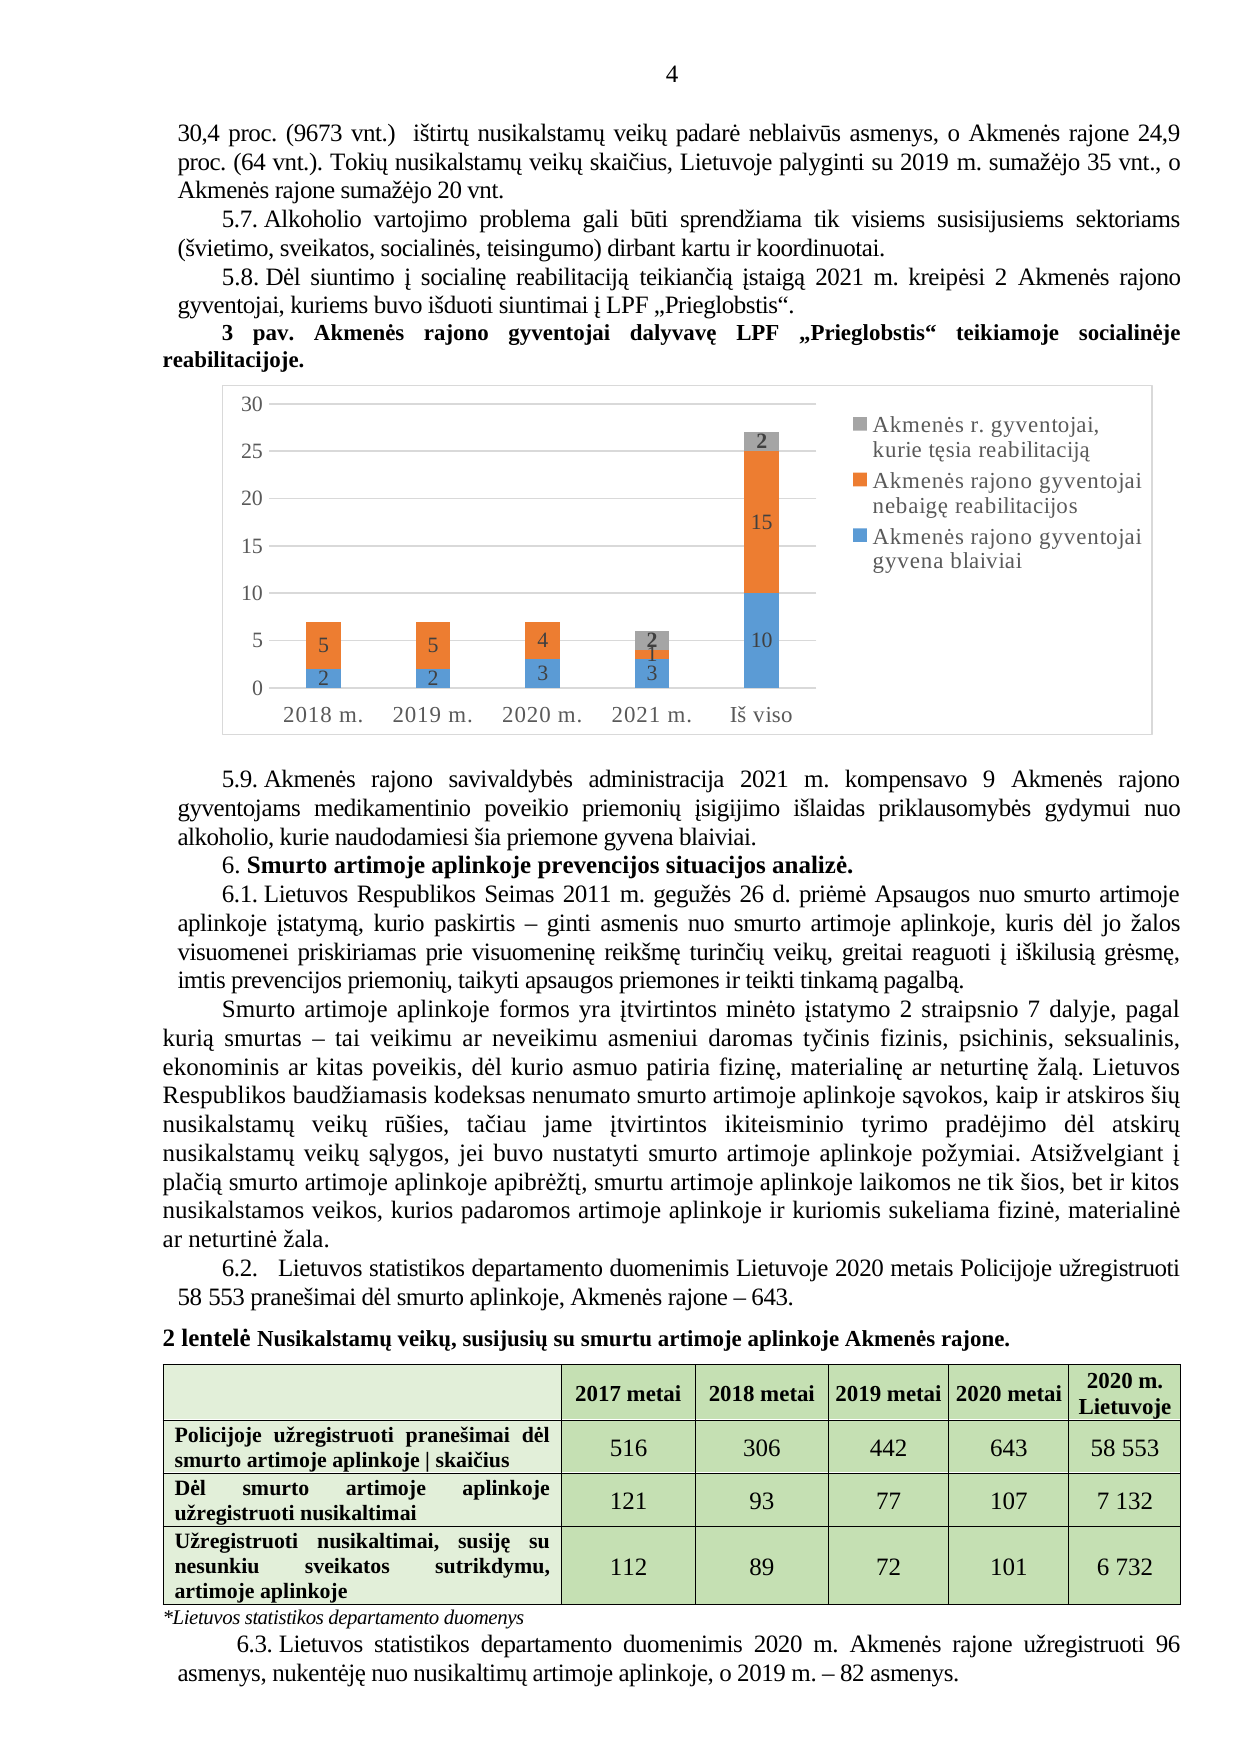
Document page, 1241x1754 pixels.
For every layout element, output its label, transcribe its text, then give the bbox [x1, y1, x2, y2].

text Smurto artimoje aplinkoje formos yra įtvirtintos minėto įstatymo 2 straipsnio 7 dalyje, pagal kurią smurtas – tai veikimu ar neveikimu asmeniui daromas tyčinis fizinis, psichinis, seksualinis, ekonominis ar kitas poveikis, dėl kurio asmuo patiria fizinę, materialinę ar neturtinę žalą. Lietuvos Respublikos baudžiamasis kodeksas nenumato smurto artimoje aplinkoje sąvokos, kaip ir atskiros šių nusikalstamų veikų rūšies, tačiau jame įtvirtintos ikiteisminio tyrimo pradėjimo dėl atskirų nusikalstamų veikų sąlygos, jei buvo nustatyti smurto artimoje aplinkoje požymiai. Atsižvelgiant į plačią smurto artimoje aplinkoje apibrėžtį, smurtu artimoje aplinkoje laikomos ne tik šios, bet ir kitos nusikalstamos veikos, kurios padaromos artimoje aplinkoje ir kuriomis sukeliama fizinė, materialinė ar neturtinė žala. [162, 994, 1181, 1253]
table_cell 77 [829, 1474, 948, 1526]
table_cell 112 [562, 1527, 695, 1604]
table_cell 93 [696, 1474, 828, 1526]
list Smurto artimoje aplinkoje prevencijos situacijos analizė. [222, 850, 1181, 879]
table_header 2017 metai [562, 1365, 695, 1419]
list Lietuvos statistikos departamento duomenimis 2020 m. Akmenės rajone užregistruoti 96 asmenys, nukentėję nuo nusikaltimų artimoje aplinkoje, o 2019 m. – 82 asmenys. [177, 1629, 1181, 1686]
table_cell Policijoje užregistruoti pranešimai dėl smurto artimoje aplinkoje | skaičius [164, 1421, 561, 1472]
list Lietuvos Respublikos Seimas 2011 m. gegužės 26 d. priėmė Apsaugos nuo smurto artimoje aplinkoje įstatymą, kurio paskirtis – ginti asmenis nuo smurto artimoje aplinkoje, kuris dėl jo žalos visuomenei priskiriamas prie visuomeninę reikšmę turinčių veikų, greitai reaguoti į iškilusią grėsmę, imtis prevencijos priemonių, taikyti apsaugos priemones ir teikti tinkamą pagalbą. [177, 879, 1181, 994]
table_cell 7 132 [1069, 1474, 1180, 1526]
text 2 lentelė Nusikalstamų veikų, susijusių su smurtu artimoje aplinkoje Akmenės rajone. [162, 1323, 1181, 1352]
list Akmenės rajono savivaldybės administracija 2021 m. kompensavo 9 Akmenės rajono gyventojams medikamentinio poveikio priemonių įsigijimo išlaidas priklausomybės gydymui nuo alkoholio, kurie naudodamiesi šia priemone gyvena blaiviai. [177, 764, 1181, 850]
table_cell 107 [949, 1474, 1068, 1526]
table_cell 58 553 [1069, 1421, 1180, 1472]
table_header 2020 m. Lietuvoje [1069, 1365, 1180, 1419]
table_cell 643 [949, 1421, 1068, 1472]
table_cell 6 732 [1069, 1527, 1180, 1604]
table_cell 516 [562, 1421, 695, 1472]
list Dėl siuntimo į socialinę reabilitaciją teikiančią įstaigą 2021 m. kreipėsi 2 Akmenės rajono gyventojai, kuriems buvo išduoti siuntimai į LPF „Prieglobstis“. [177, 262, 1181, 319]
table_cell Dėl smurto artimoje aplinkoje užregistruoti nusikaltimai [164, 1474, 561, 1526]
table_cell 121 [562, 1474, 695, 1526]
list Lietuvos statistikos departamento duomenimis Lietuvoje 2020 metais Policijoje užregistruoti 58 553 pranešimai dėl smurto aplinkoje, Akmenės rajone – 643. [177, 1253, 1181, 1310]
list Alkoholio vartojimo problema gali būti sprendžiama tik visiems susisijusiems sektoriams (švietimo, sveikatos, socialinės, teisingumo) dirbant kartu ir koordinuotai. [177, 204, 1181, 262]
table_header 2019 metai [829, 1365, 948, 1419]
table_cell 72 [829, 1527, 948, 1604]
table_cell Užregistruoti nusikaltimai, susiję su nesunkiu sveikatos sutrikdymu, artimoje aplinkoje [164, 1527, 561, 1604]
table_cell 442 [829, 1421, 948, 1472]
table_cell 101 [949, 1527, 1068, 1604]
text 3 pav. Akmenės rajono gyventojai dalyvavę LPF „Prieglobstis“ teikiamoje socialinėje reabilitacijoje. [162, 319, 1181, 372]
table_header 2020 metai [949, 1365, 1068, 1419]
text *Lietuvos statistikos departamento duomenys [162, 1605, 1181, 1629]
table_cell 89 [696, 1527, 828, 1604]
table_header [164, 1365, 561, 1419]
list 30,4 proc. (9673 vnt.) ištirtų nusikalstamų veikų padarė neblaivūs asmenys, o Akmenės rajone 24,9 proc. (64 vnt.). Tokių nusikalstamų veikų skaičius, Lietuvoje palyginti su 2019 m. sumažėjo 35 vnt., o Akmenės rajone sumažėjo 20 vnt. [177, 118, 1181, 204]
table_header 2018 metai [696, 1365, 828, 1419]
table_cell 306 [696, 1421, 828, 1472]
